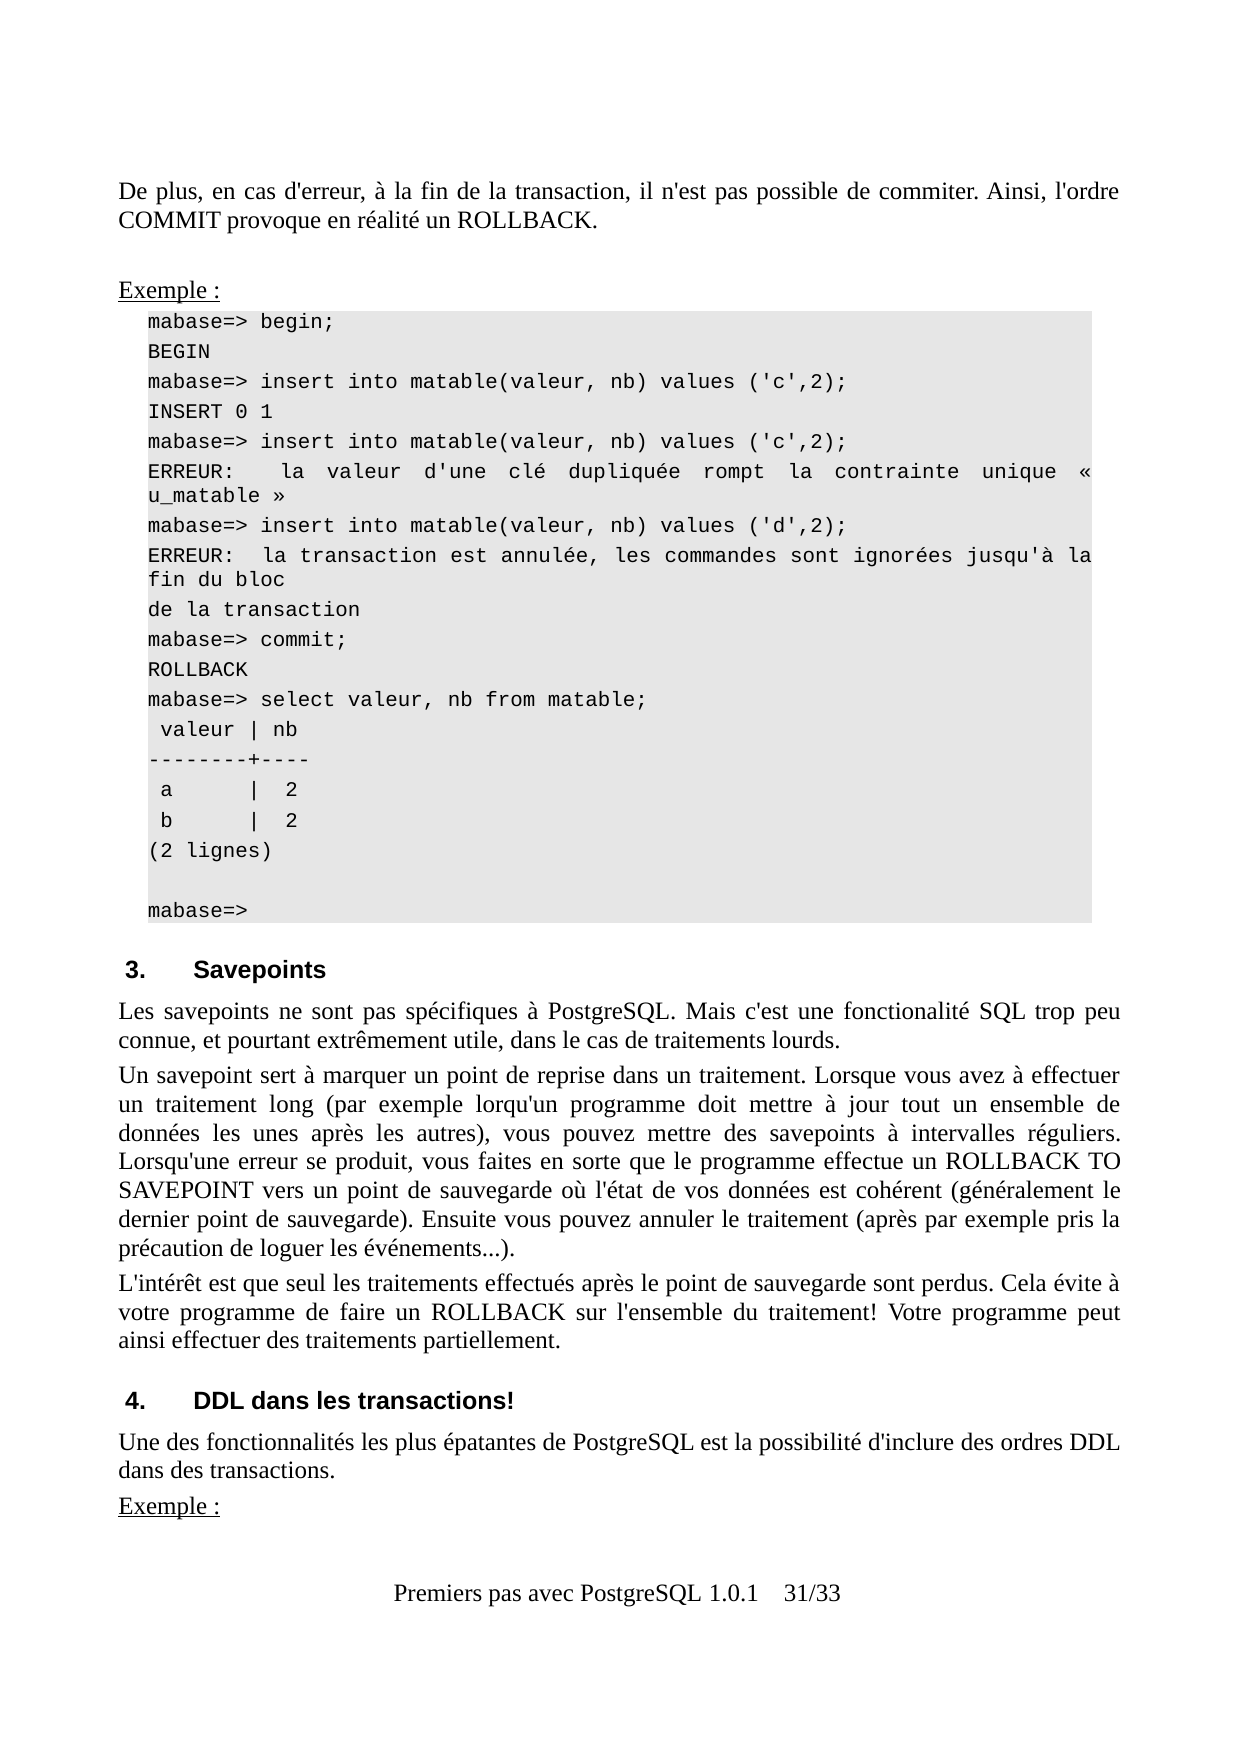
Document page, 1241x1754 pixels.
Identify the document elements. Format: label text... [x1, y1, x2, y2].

text Une des fonctionnalités les plus épatantes de PostgreSQL est la possibilité d'inclure des ordres DDL dans des transactions. [118, 1427, 1122, 1484]
text mabase=> select valeur, nb from matable; [148, 689, 1092, 713]
subtitle DDL dans les transactions! [118, 1386, 1122, 1414]
text mabase=> commit; [148, 629, 1092, 653]
subtitle Savepoints [118, 955, 1122, 984]
text mabase=> insert into matable(valeur, nb) values ('c',2); [148, 371, 1092, 394]
text De plus, en cas d'erreur, à la fin de la transaction, il n'est pas possible de commiter. Ainsi, l'ordre COMMIT provoque en réalité un ROLLBACK. [118, 176, 1122, 234]
text ERREUR: la transaction est annulée, les commandes sont ignorées jusqu'à la fin du bloc [148, 545, 1092, 592]
text mabase=> insert into matable(valeur, nb) values ('d',2); [148, 515, 1092, 539]
text ERREUR: la valeur d'une clé dupliquée rompt la contrainte unique « u_matable » [148, 461, 1092, 508]
text mabase=> [148, 900, 1092, 923]
text ROLLBACK [148, 659, 1092, 683]
text mabase=> begin; [148, 311, 1092, 334]
text Exemple : [118, 1491, 1122, 1519]
text INSERT 0 1 [148, 401, 1092, 425]
text --------+---- [148, 749, 1092, 773]
text (2 lignes) [148, 840, 1092, 863]
text valeur | nb [148, 719, 1092, 743]
text de la transaction [148, 599, 1092, 622]
text mabase=> insert into matable(valeur, nb) values ('c',2); [148, 431, 1092, 455]
text L'intérêt est que seul les traitements effectués après le point de sauvegarde sont perdus. Cela évite à votre programme de faire un ROLLBACK sur l'ensemble du traitement! Votre programme peut ainsi effectuer des traitements partiellement. [118, 1268, 1122, 1354]
text Exemple : [118, 276, 1122, 304]
text b | 2 [148, 809, 1092, 833]
text a | 2 [148, 779, 1092, 803]
text Un savepoint sert à marquer un point de reprise dans un traitement. Lorsque vous avez à effectuer un traitement long (par exemple lorqu'un programme doit mettre à jour tout un ensemble de données les unes après les autres), vous pouvez mettre des savepoints à intervalles réguliers. Lorsqu'une erreur se produit, vous faites en sorte que le programme effectue un ROLLBACK TO SAVEPOINT vers un point de sauvegarde où l'état de vos données est cohérent (généralement le dernier point de sauvegarde). Ensuite vous pouvez annuler le traitement (après par exemple pris la précaution de loguer les événements...). [118, 1060, 1122, 1261]
text BEGIN [148, 341, 1092, 364]
text Les savepoints ne sont pas spécifiques à PostgreSQL. Mais c'est une fonctionalité SQL trop peu connue, et pourtant extrêmement utile, dans le cas de traitements lourds. [118, 996, 1122, 1054]
